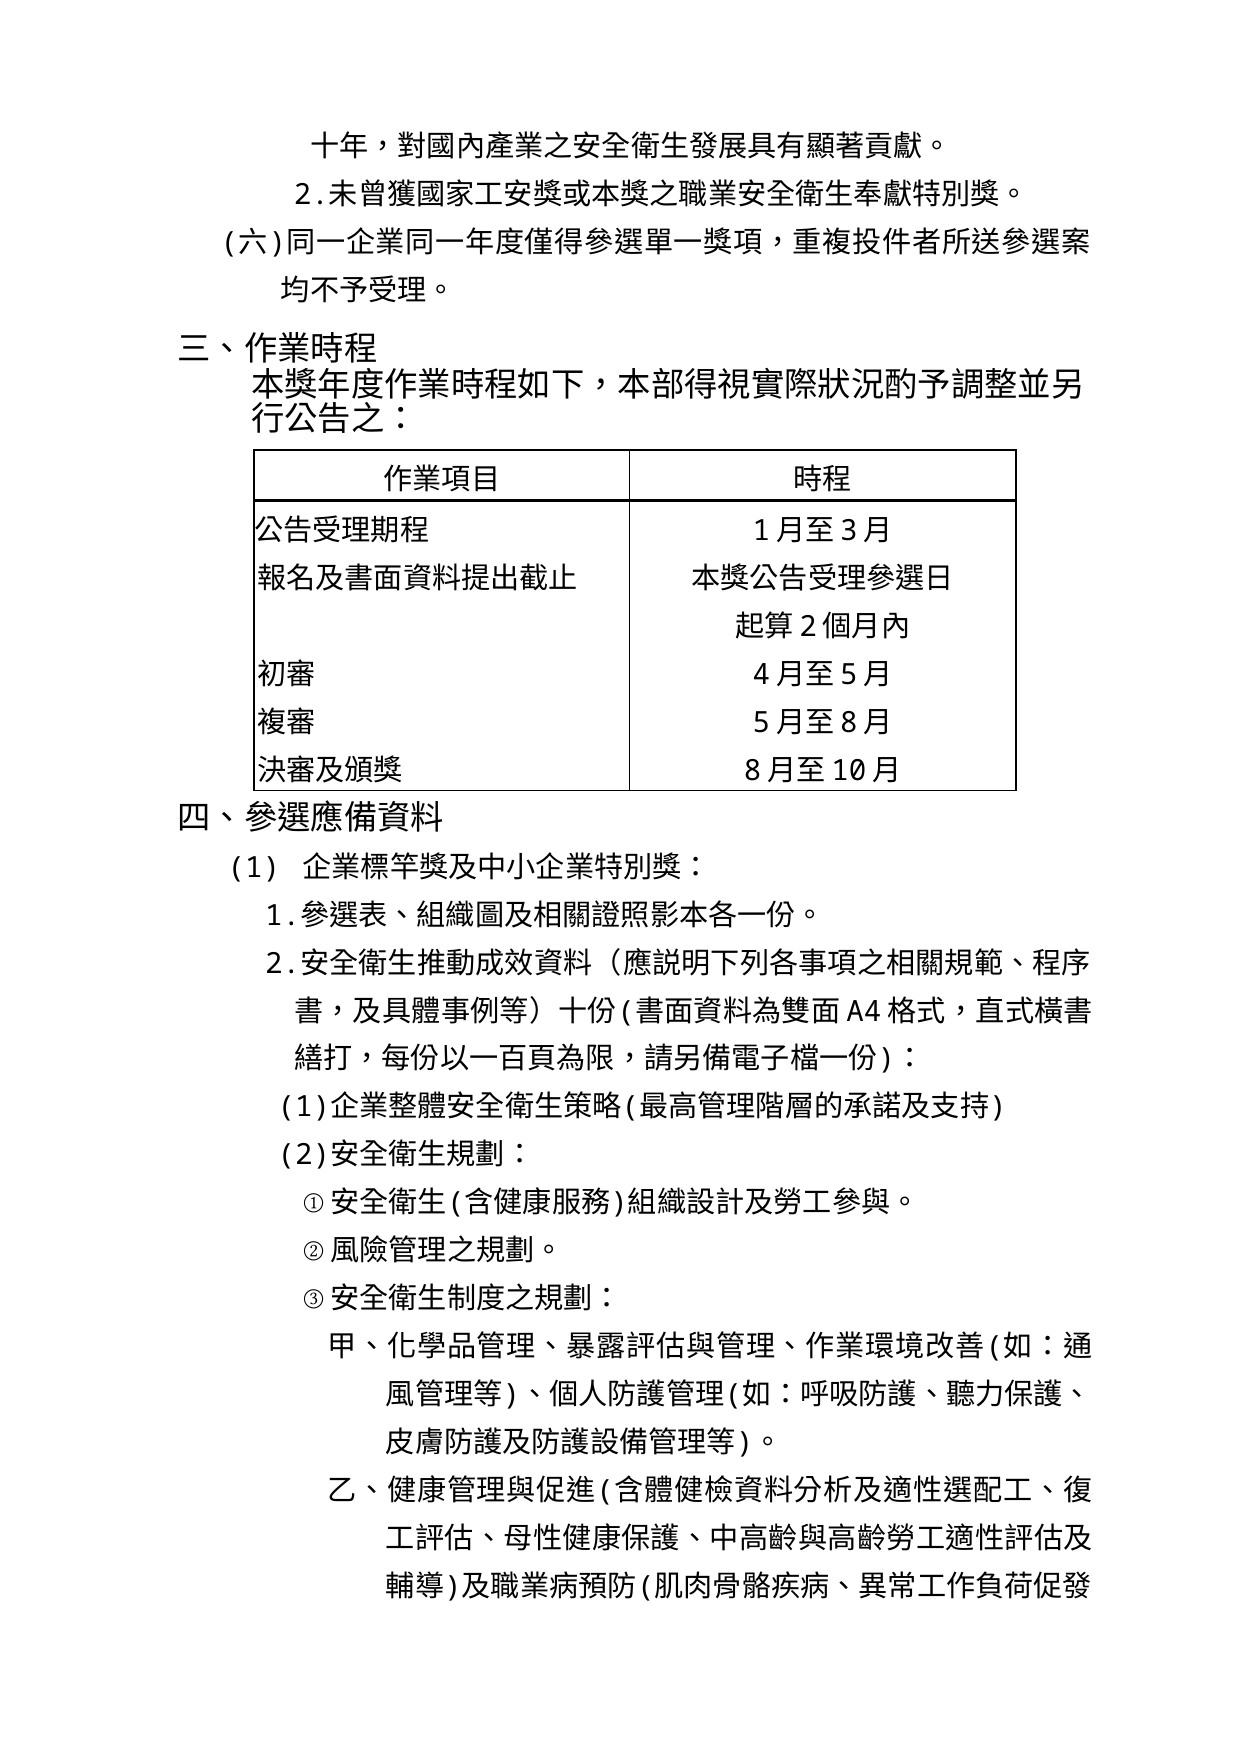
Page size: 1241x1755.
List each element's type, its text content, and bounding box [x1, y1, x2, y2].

text 四、參選應備資料 [177, 791, 1093, 839]
text 1.參選表、組織圖及相關證照影本各一份。 [265, 887, 1093, 935]
text ③安全衛生制度之規劃： [302, 1270, 1093, 1318]
text 乙、健康管理與促進(含體健檢資料分析及適性選配工、復工評估、母性健康保護、中高齡與高齡勞工適性評估及輔導)及職業病預防(肌肉骨骼疾病、異常工作負荷促發 [327, 1462, 1093, 1606]
text 本獎年度作業時程如下，本部得視實際狀況酌予調整並另行公告之： [251, 370, 1093, 437]
table_cell 公告受理期程 報名及書面資料提出截止 初審 複審 決審及頒獎 [255, 502, 629, 789]
text 十年，對國內產業之安全衛生發展具有顯著貢獻。 [206, 118, 1093, 166]
table_cell 1月至3月 本獎公告受理參選日 起算2個月內 4月至5月 5月至8月 8月至10月 [630, 502, 1015, 789]
table_header 作業項目 [255, 451, 629, 499]
list 企業標竿獎及中小企業特別獎： [227, 839, 1093, 887]
text (1)企業整體安全衛生策略(最高管理階層的承諾及支持) [277, 1078, 1093, 1126]
text (六)同一企業同一年度僅得參選單一獎項，重複投件者所送參選案均不予受理。 [220, 214, 1093, 310]
text 2.未曾獲國家工安獎或本獎之職業安全衛生奉獻特別獎。 [206, 166, 1093, 214]
text 甲、化學品管理、暴露評估與管理、作業環境改善(如：通風管理等)、個人防護管理(如：呼吸防護、聽力保護、皮膚防護及防護設備管理等)。 [327, 1318, 1093, 1462]
text ①安全衛生(含健康服務)組織設計及勞工參與。 [302, 1174, 1093, 1222]
text 三、作業時程 [177, 322, 1093, 370]
table_header 時程 [630, 451, 1015, 499]
text ②風險管理之規劃。 [302, 1222, 1093, 1270]
text (2)安全衛生規劃： [277, 1126, 1093, 1174]
text 2.安全衛生推動成效資料（應説明下列各事項之相關規範、程序書，及具體事例等）十份(書面資料為雙面A4格式，直式橫書繕打，每份以一百頁為限，請另備電子檔一份)： [265, 935, 1093, 1078]
